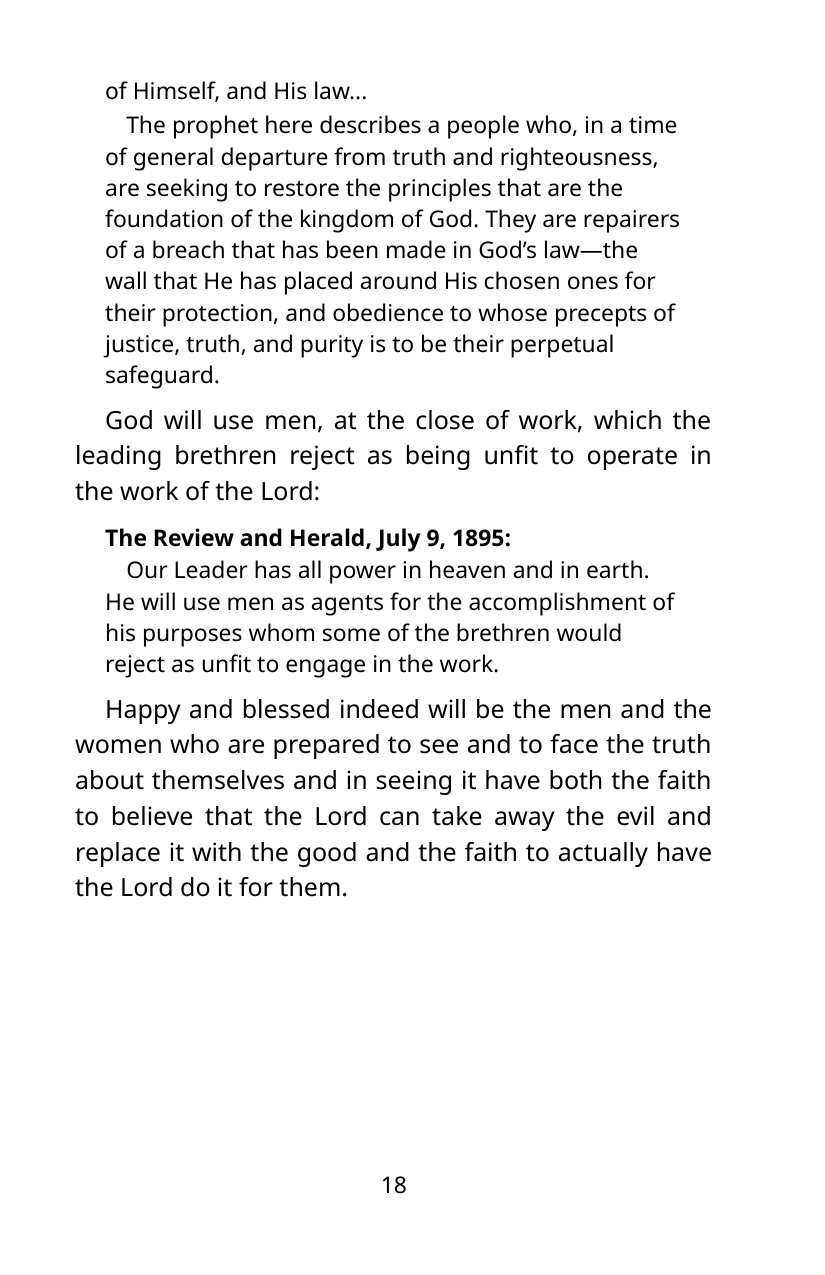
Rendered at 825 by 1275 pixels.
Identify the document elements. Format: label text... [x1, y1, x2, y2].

text Happy and blessed indeed will be the men and the women who are prepared to see and to face the truth about themselves and in seeing it have both the faith to believe that the Lord can take away the evil and replace it with the good and the faith to actually have the Lord do it for them. [75, 691, 712, 904]
text of Himself, and His law... [105, 75, 682, 106]
text Our Leader has all power in heaven and in earth. He will use men as agents for the accomplishment of his purposes whom some of the brethren would reject as unfit to engage in the work. [105, 554, 682, 679]
text The Review and Herald, July 9, 1895: [105, 522, 712, 553]
text God will use men, at the close of work, which the leading brethren reject as being unfit to operate in the work of the Lord: [75, 402, 712, 508]
text The prophet here describes a people who, in a time of general departure from truth and righteousness, are seeking to restore the principles that are the foundation of the kingdom of God. They are repairers of a breach that has been made in God’s law—the wall that He has placed around His chosen ones for their protection, and obedience to whose precepts of justice, truth, and purity is to be their perpetual safeguard. [105, 109, 682, 391]
